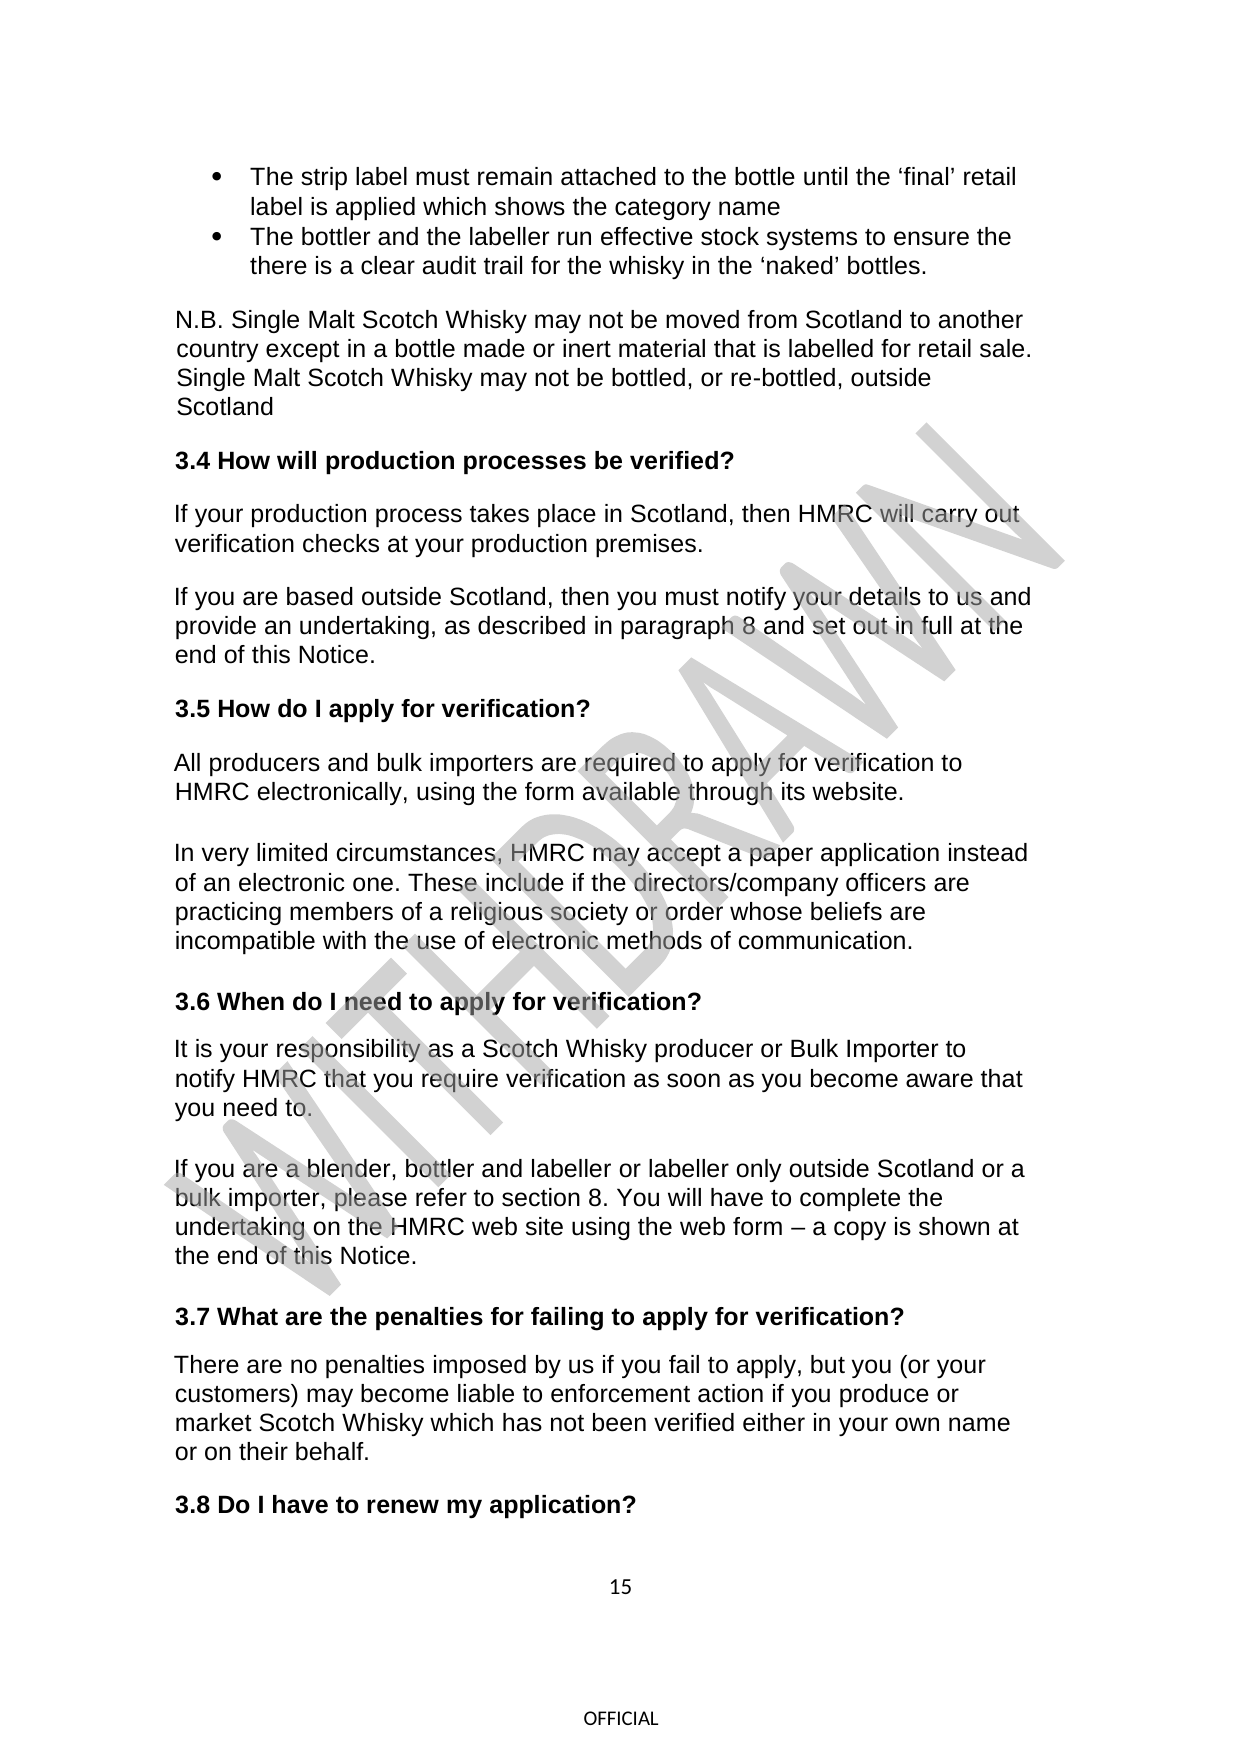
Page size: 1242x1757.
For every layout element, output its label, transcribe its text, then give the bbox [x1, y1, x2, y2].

text there is a clear audit trail for the whisky in the ‘naked’ bottles. [250, 251, 1069, 280]
text 3.6 When do I need to apply for verification? [582, 987, 1069, 1016]
text There are no penalties imposed by us if you fail to apply, but you (or your customers) may become liable to enforcement action if you produce or market Scotch Whisky which has not been verified either in your own name or on their behalf. [173, 1350, 1013, 1465]
text HMRC electronically, using the form available through its website. [768, 777, 1069, 806]
text In very limited circumstances, HMRC may accept a paper application instead of an electronic one. These include if the directors/company officers are practicing members of a religious society or order whose beliefs are incompatible with the use of electronic methods of communication. [614, 838, 1031, 955]
text HMRC electronically, using the form available through its website. [174, 777, 611, 806]
text All producers and bulk importers are required to apply for verification to [173, 748, 599, 776]
text If you are based outside Scotland, then you must notify your details to us and provide an undertaking, as described in paragraph 8 and set out in full at the end of this Notice. [817, 600, 923, 669]
text In very limited circumstances, HMRC may accept a paper application instead of an electronic one. These include if the directors/company officers are practicing members of a religious society or order whose beliefs are incompatible with the use of electronic methods of communication. [519, 838, 653, 955]
text It is your responsibility as a Scotch Whisky producer or Bulk Importer to notify HMRC that you require verification as soon as you become aware that you need to. [416, 1034, 1025, 1122]
text 3.8 Do I have to renew my application? [175, 1490, 1069, 1519]
text If you are a blender, bottler and labeller or labeller only outside Scotland or a bulk importer, please refer to section 8. You will have to complete the undertaking on the HMRC web site using the web form – a copy is shown at the end of this Notice. [173, 1153, 302, 1256]
text 3.6 When do I need to apply for verification? [497, 987, 583, 1016]
text N.B. Single Malt Scotch Whisky may not be moved from Scotland to another country except in a bottle made or inert material that is labelled for retail sale. Single Malt Scotch Whisky may not be bottled, or re-bottled, outside [175, 305, 1035, 392]
text [712, 694, 766, 723]
text 3.5 How do I apply for verification? [175, 694, 709, 723]
text If you are based outside Scotland, then you must notify your details to us and provide an undertaking, as described in paragraph 8 and set out in full at the end of this Notice. [824, 582, 902, 633]
text If your production process takes place in Scotland, then HMRC will carry out verification checks at your production premises. [173, 499, 919, 557]
text [952, 446, 1069, 474]
text In very limited circumstances, HMRC may accept a paper application instead of an electronic one. These include if the directors/company officers are practicing members of a religious society or order whose beliefs are incompatible with the use of electronic methods of communication. [173, 838, 585, 955]
text If you are a blender, bottler and labeller or labeller only outside Scotland or a bulk importer, please refer to section 8. You will have to complete the undertaking on the HMRC web site using the web form – a copy is shown at the end of this Notice. [268, 1153, 1028, 1270]
text If you are based outside Scotland, then you must notify your details to us and provide an undertaking, as described in paragraph 8 and set out in full at the end of this Notice. [173, 582, 841, 669]
text Scotland [176, 393, 1069, 421]
text 3.7 What are the penalties for failing to apply for verification? [175, 1302, 1069, 1331]
text HMRC electronically, using the form available through its website. [610, 777, 676, 806]
text If your production process takes place in Scotland, then HMRC will carry out verification checks at your production premises. [911, 499, 1019, 538]
text [754, 694, 861, 723]
text  The bottler and the labeller run effective stock systems to ensure the [212, 222, 1069, 251]
text 3.4 How will production processes be verified? [175, 446, 955, 474]
text It is your responsibility as a Scotch Whisky producer or Bulk Importer to notify HMRC that you require verification as soon as you become aware that you need to. [173, 1034, 476, 1122]
text label is applied which shows the category name [250, 192, 1069, 221]
text HMRC electronically, using the form available through its website. [690, 777, 760, 806]
text [877, 694, 1069, 723]
text 3.6 When do I need to apply for verification? [175, 987, 360, 1016]
text  The strip label must remain attached to the bottle until the ‘final’ retail [212, 162, 1069, 191]
text All producers and bulk importers are required to apply for verification to [669, 748, 731, 776]
text 3.6 When do I need to apply for verification? [384, 987, 471, 1016]
text If your production process takes place in Scotland, then HMRC will carry out verification checks at your production premises. [907, 518, 1017, 557]
text If you are based outside Scotland, then you must notify your details to us and provide an undertaking, as described in paragraph 8 and set out in full at the end of this Notice. [898, 582, 1034, 669]
text All producers and bulk importers are required to apply for verification to [776, 748, 1069, 776]
text If you are a blender, bottler and labeller or labeller only outside Scotland or a bulk importer, please refer to section 8. You will have to complete the undertaking on the HMRC web site using the web form – a copy is shown at the end of this Notice. [173, 1192, 289, 1270]
